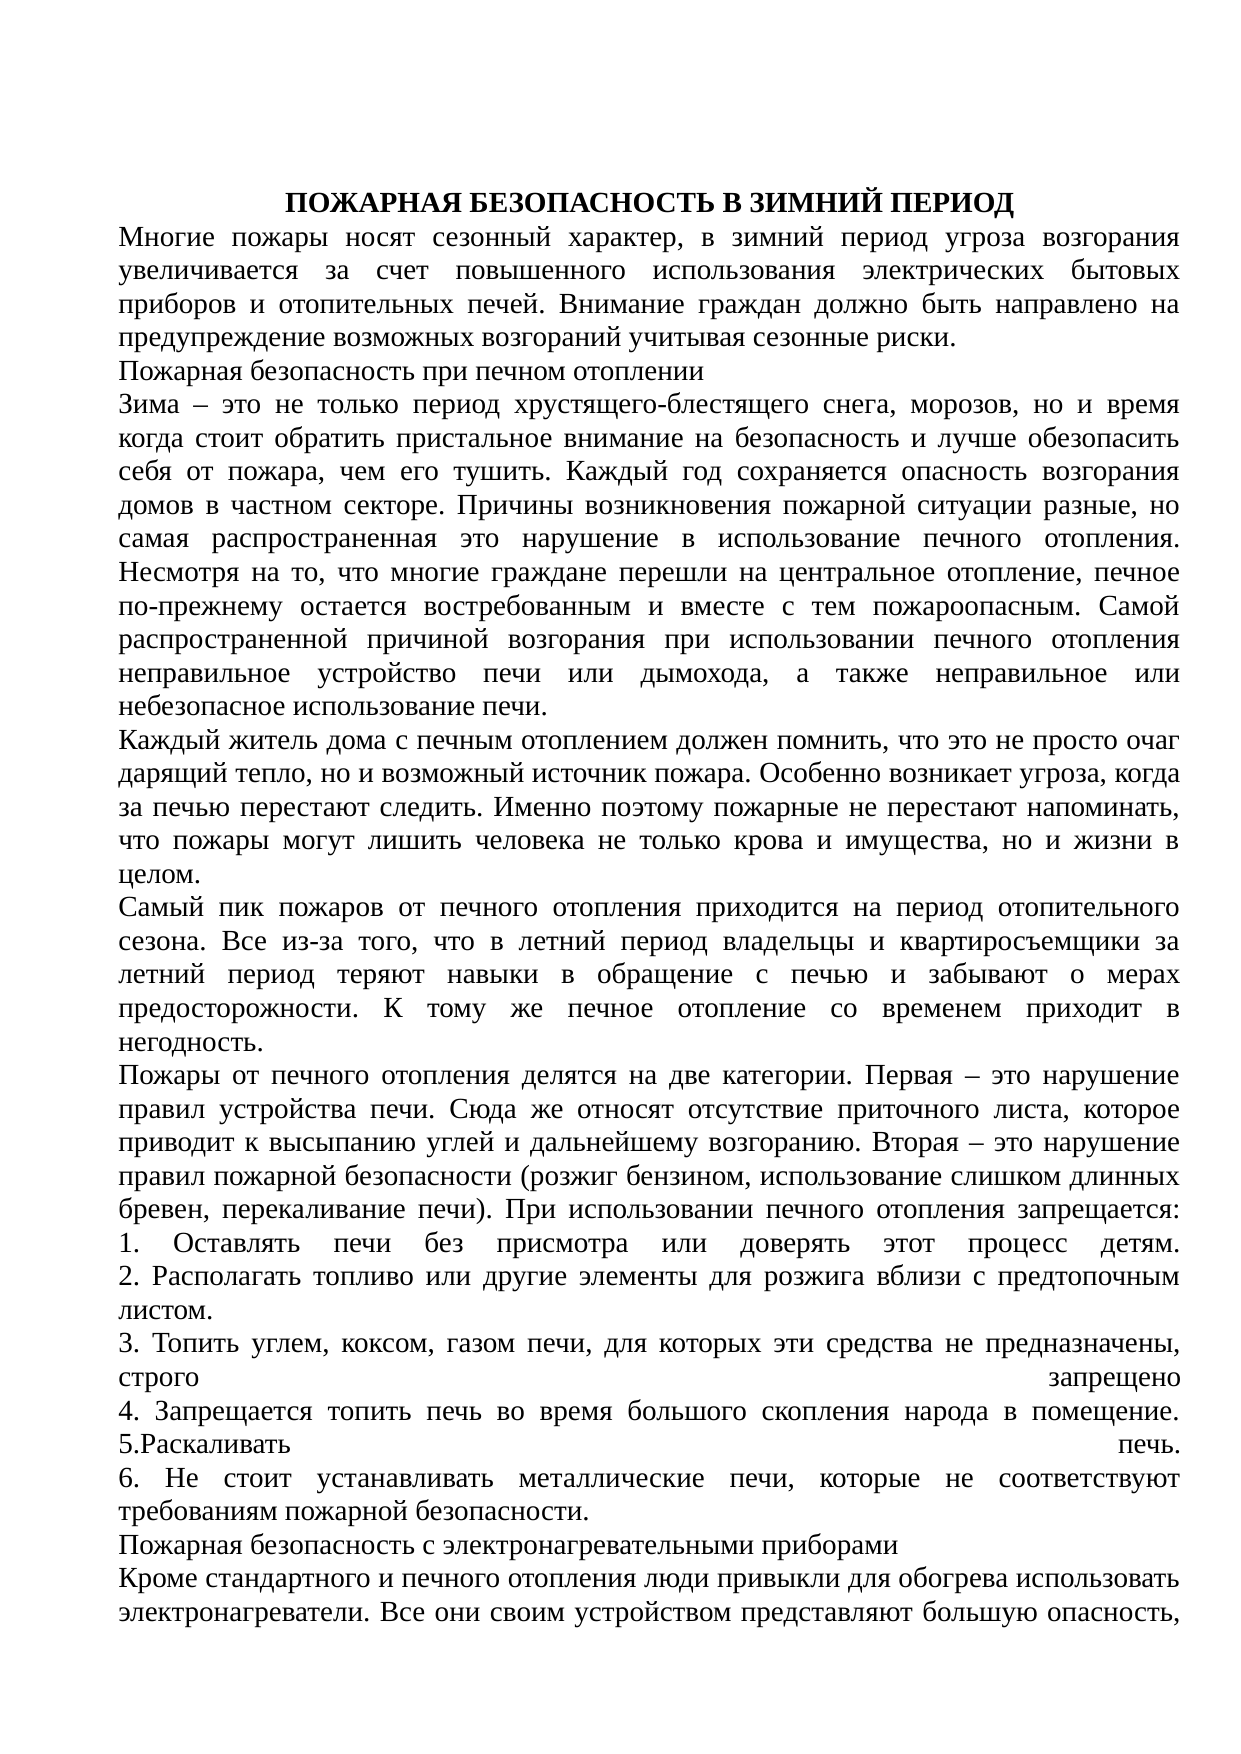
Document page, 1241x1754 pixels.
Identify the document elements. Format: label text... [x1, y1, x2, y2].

text ПОЖАРНАЯ БЕЗОПАСНОСТЬ В ЗИМНИЙ ПЕРИОД [118, 185, 1181, 219]
text Зима – это не только период хрустящего-блестящего снега, морозов, но и время когда стоит обратить пристальное внимание на безопасность и лучше обезопасить себя от пожара, чем его тушить. Каждый год сохраняется опасность возгорания домов в частном секторе. Причины возникновения пожарной ситуации разные, но самая распространенная это нарушение в использование печного отопления. Несмотря на то, что многие граждане перешли на центральное отопление, печное по-прежнему остается востребованным и вместе с тем пожароопасным. Самой распространенной причиной возгорания при использовании печного отопления неправильное устройство печи или дымохода, а также неправильное или небезопасное использование печи. [118, 386, 1181, 722]
text Самый пик пожаров от печного отопления приходится на период отопительного сезона. Все из-за того, что в летний период владельцы и квартиросъемщики за летний период теряют навыки в обращение с печью и забывают о мерах предосторожности. К тому же печное отопление со временем приходит в негодность. [118, 889, 1181, 1057]
text Пожарная безопасность при печном отоплении [118, 353, 1181, 386]
text Каждый житель дома с печным отоплением должен помнить, что это не просто очаг дарящий тепло, но и возможный источник пожара. Особенно возникает угроза, когда за печью перестают следить. Именно поэтому пожарные не перестают напоминать, что пожары могут лишить человека не только крова и имущества, но и жизни в целом. [118, 722, 1181, 889]
text Пожарная безопасность с электронагревательными приборами [118, 1527, 1181, 1560]
text Пожары от печного отопления делятся на две категории. Первая – это нарушение правил устройства печи. Сюда же относят отсутствие приточного листа, которое приводит к высыпанию углей и дальнейшему возгоранию. Вторая – это нарушение правил пожарной безопасности (розжиг бензином, использование слишком длинных бревен, перекаливание печи). При использовании печного отопления запрещается: 1. Оставлять печи без присмотра или доверять этот процесс детям. 2. Располагать топливо или другие элементы для розжига вблизи с предтопочным листом. 3. Топить углем, коксом, газом печи, для которых эти средства не предназначены, строго запрещено 4. Запрещается топить печь во время большого скопления народа в помещение. 5.Раскаливать печь. 6. Не стоит устанавливать металлические печи, которые не соответствуют требованиям пожарной безопасности. [118, 1057, 1181, 1527]
text Многие пожары носят сезонный характер, в зимний период угроза возгорания увеличивается за счет повышенного использования электрических бытовых приборов и отопительных печей. Внимание граждан должно быть направлено на предупреждение возможных возгораний учитывая сезонные риски. [118, 219, 1181, 353]
text Кроме стандартного и печного отопления люди привыкли для обогрева использовать электронагреватели. Все они своим устройством представляют большую опасность, [118, 1560, 1181, 1627]
